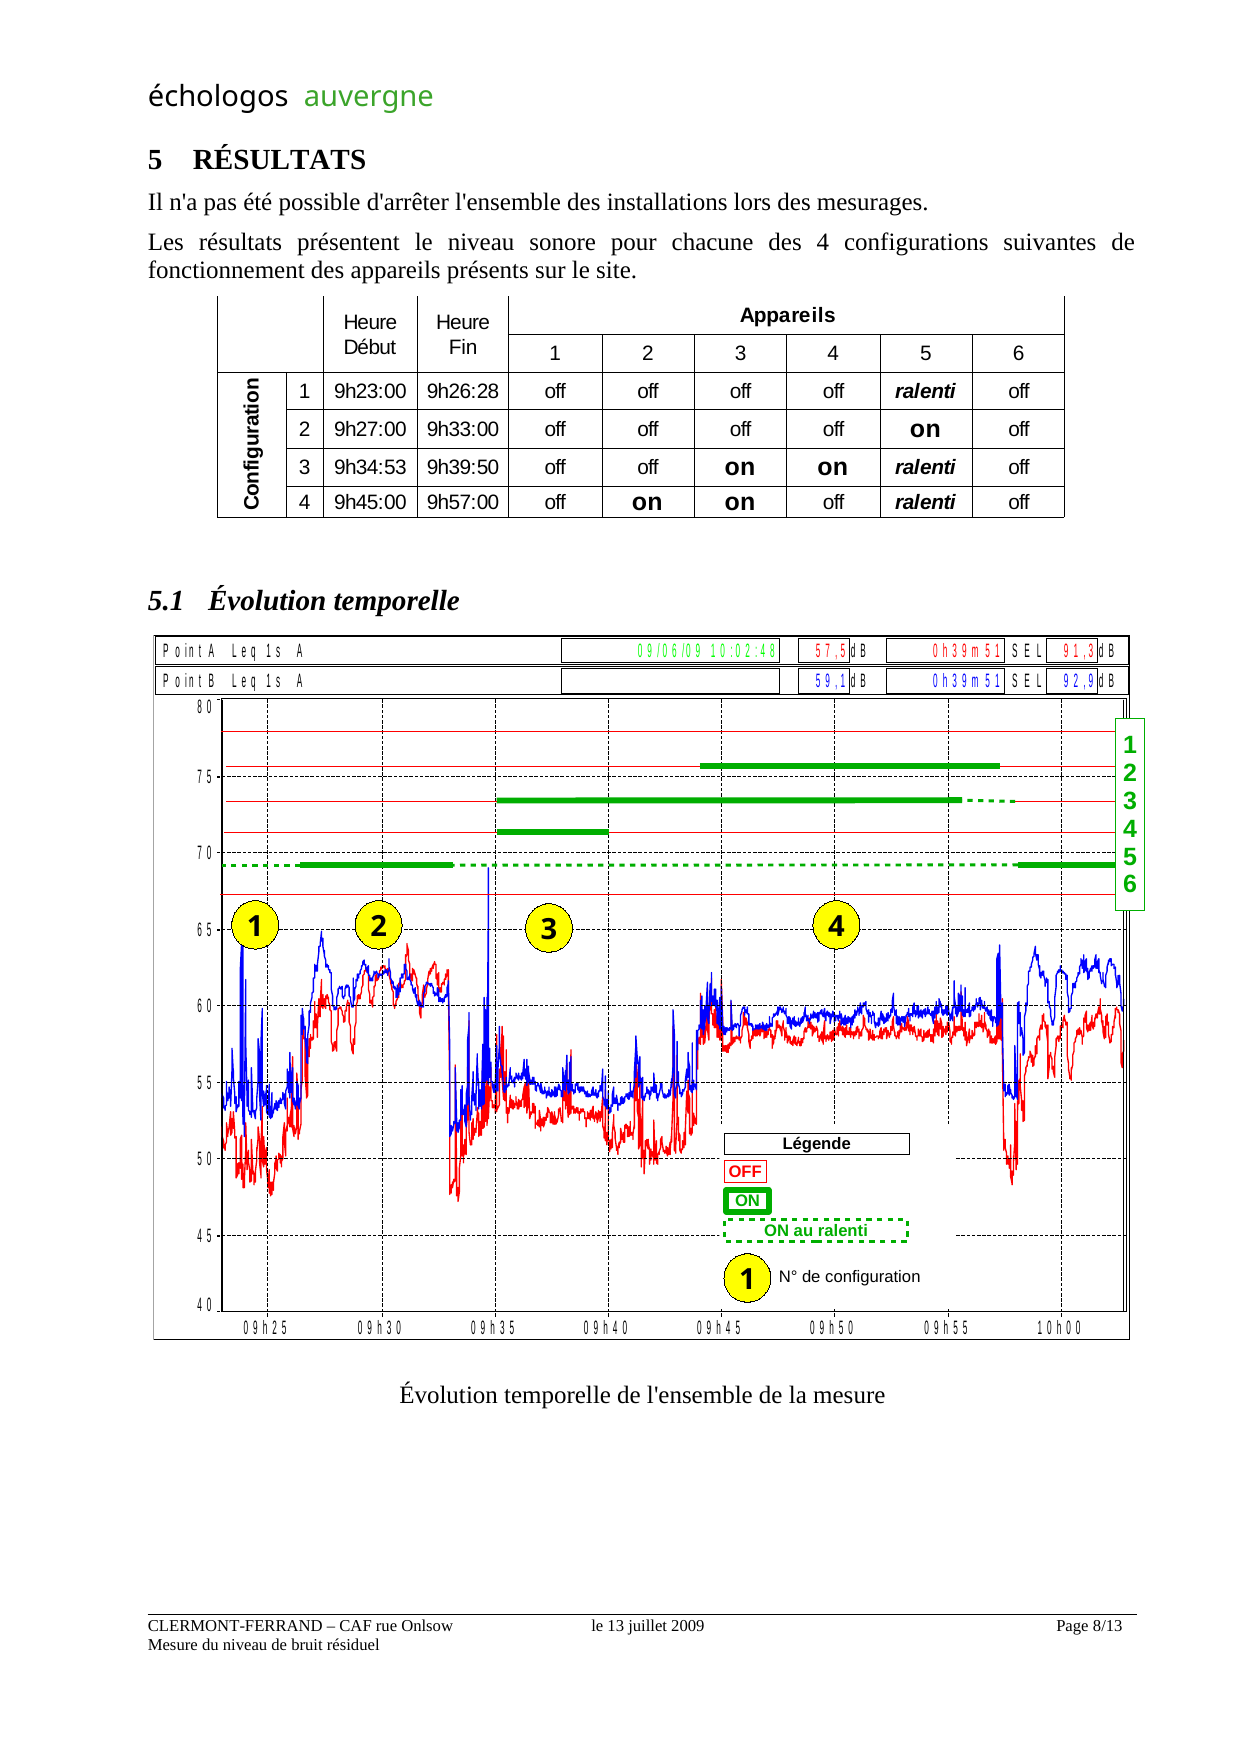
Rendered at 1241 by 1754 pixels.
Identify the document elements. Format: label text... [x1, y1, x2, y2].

text Évolution temporelle de l'ensemble de la mesure [148, 1381, 1137, 1408]
table_header [148, 629, 1137, 1381]
subtitle Évolution temporelle [148, 584, 1137, 617]
text Il n'a pas été possible d'arrêter l'ensemble des installations lors des mesurages. [148, 188, 1137, 216]
subtitle Résultats [148, 143, 1137, 175]
text Les résultats présentent le niveau sonore pour chacune des 4 configurations suivantes de fonctionnement des appareils présents sur le site. [148, 228, 1137, 283]
